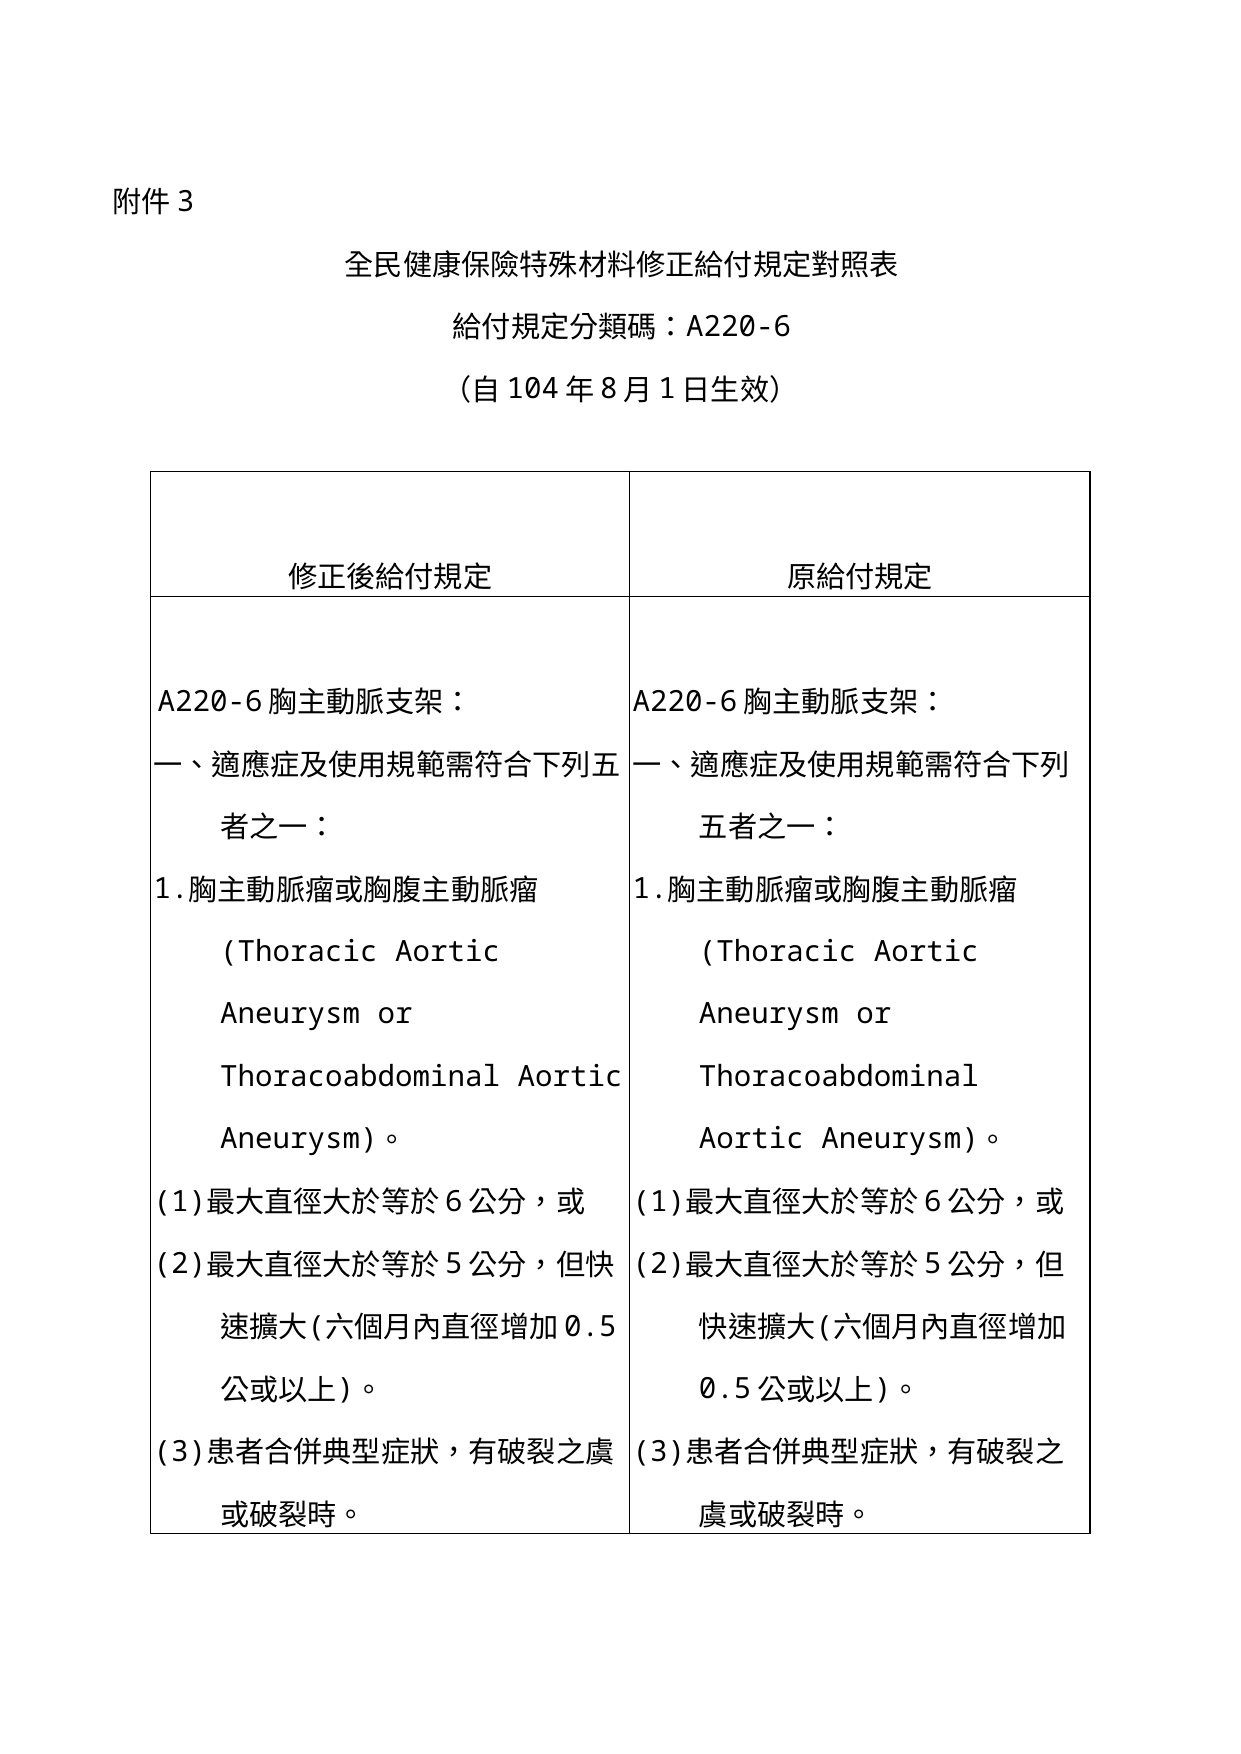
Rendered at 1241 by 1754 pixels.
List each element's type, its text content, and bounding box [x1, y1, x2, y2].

text 附件3 [112, 158, 1128, 221]
text 全民健康保險特殊材料修正給付規定對照表 [112, 221, 1128, 283]
table_header 修正後給付規定 [151, 472, 629, 596]
table_cell A220-6胸主動脈支架： 一、適應症及使用規範需符合下列五者之一： 1.胸主動脈瘤或胸腹主動脈瘤(Thoracic Aortic Aneurysm or Thoracoabdominal Aortic Aneurysm)。 (1)最大直徑大於等於6公分，或 (2)最大直徑大於等於5公分，但快速擴大(六個月內直徑增加0.5公或以上)。 (3)患者合併典型症狀，有破裂之虞或破裂時。 [151, 597, 629, 1533]
table_header 原給付規定 [630, 472, 1089, 596]
text 給付規定分類碼：A220-6 [112, 283, 1128, 346]
table_cell A220-6胸主動脈支架： 一、適應症及使用規範需符合下列五者之一： 1.胸主動脈瘤或胸腹主動脈瘤(Thoracic Aortic Aneurysm or Thoracoabdominal Aortic Aneurysm)。 (1)最大直徑大於等於6公分，或 (2)最大直徑大於等於5公分，但快速擴大(六個月內直徑增加0.5公或以上)。 (3)患者合併典型症狀，有破裂之虞或破裂時。 [630, 597, 1089, 1533]
text （自104年8月1日生效） [112, 346, 1128, 408]
